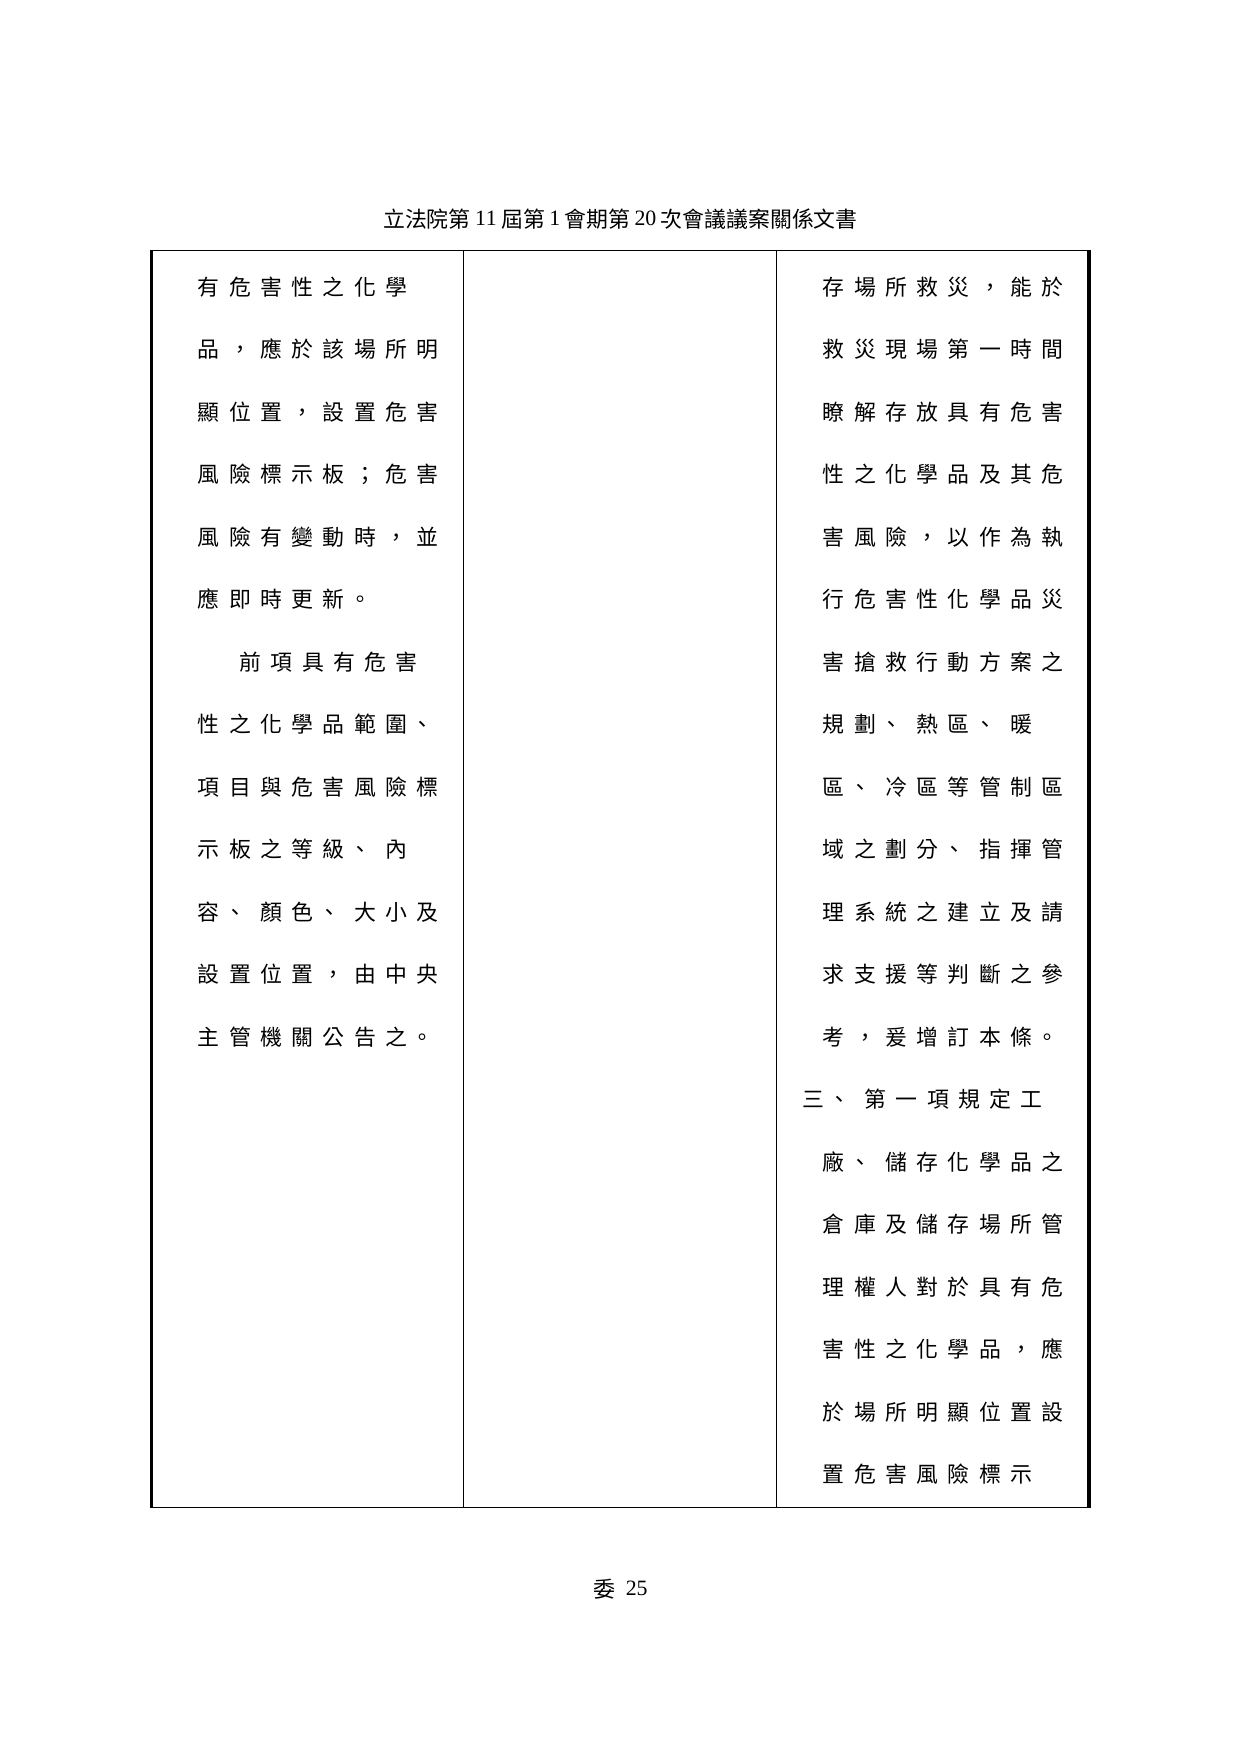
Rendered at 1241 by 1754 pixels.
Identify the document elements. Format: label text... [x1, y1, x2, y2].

table_cell [464, 251, 776, 1507]
table_cell 存場所救災，能於救災現場第一時間瞭解存放具有危害性之化學品及其危害風險，以作為執行危害性化學品災害搶救行動方案之規劃、熱區、暖區、冷區等管制區域之劃分、指揮管理系統之建立及請求支援等判斷之參考，爰增訂本條。 三、第一項規定工廠、儲存化學品之倉庫及儲存場所管理權人對於具有危害性之化學品，應於場所明顯位置設置危害風險標示 [777, 251, 1087, 1507]
table_cell 有危害性之化學品，應於該場所明顯位置，設置危害風險標示板；危害風險有變動時，並應即時更新。 前項具有危害性之化學品範圍、項目與危害風險標示板之等級、內容、顏色、大小及設置位置，由中央主管機關公告之。 [153, 251, 463, 1507]
